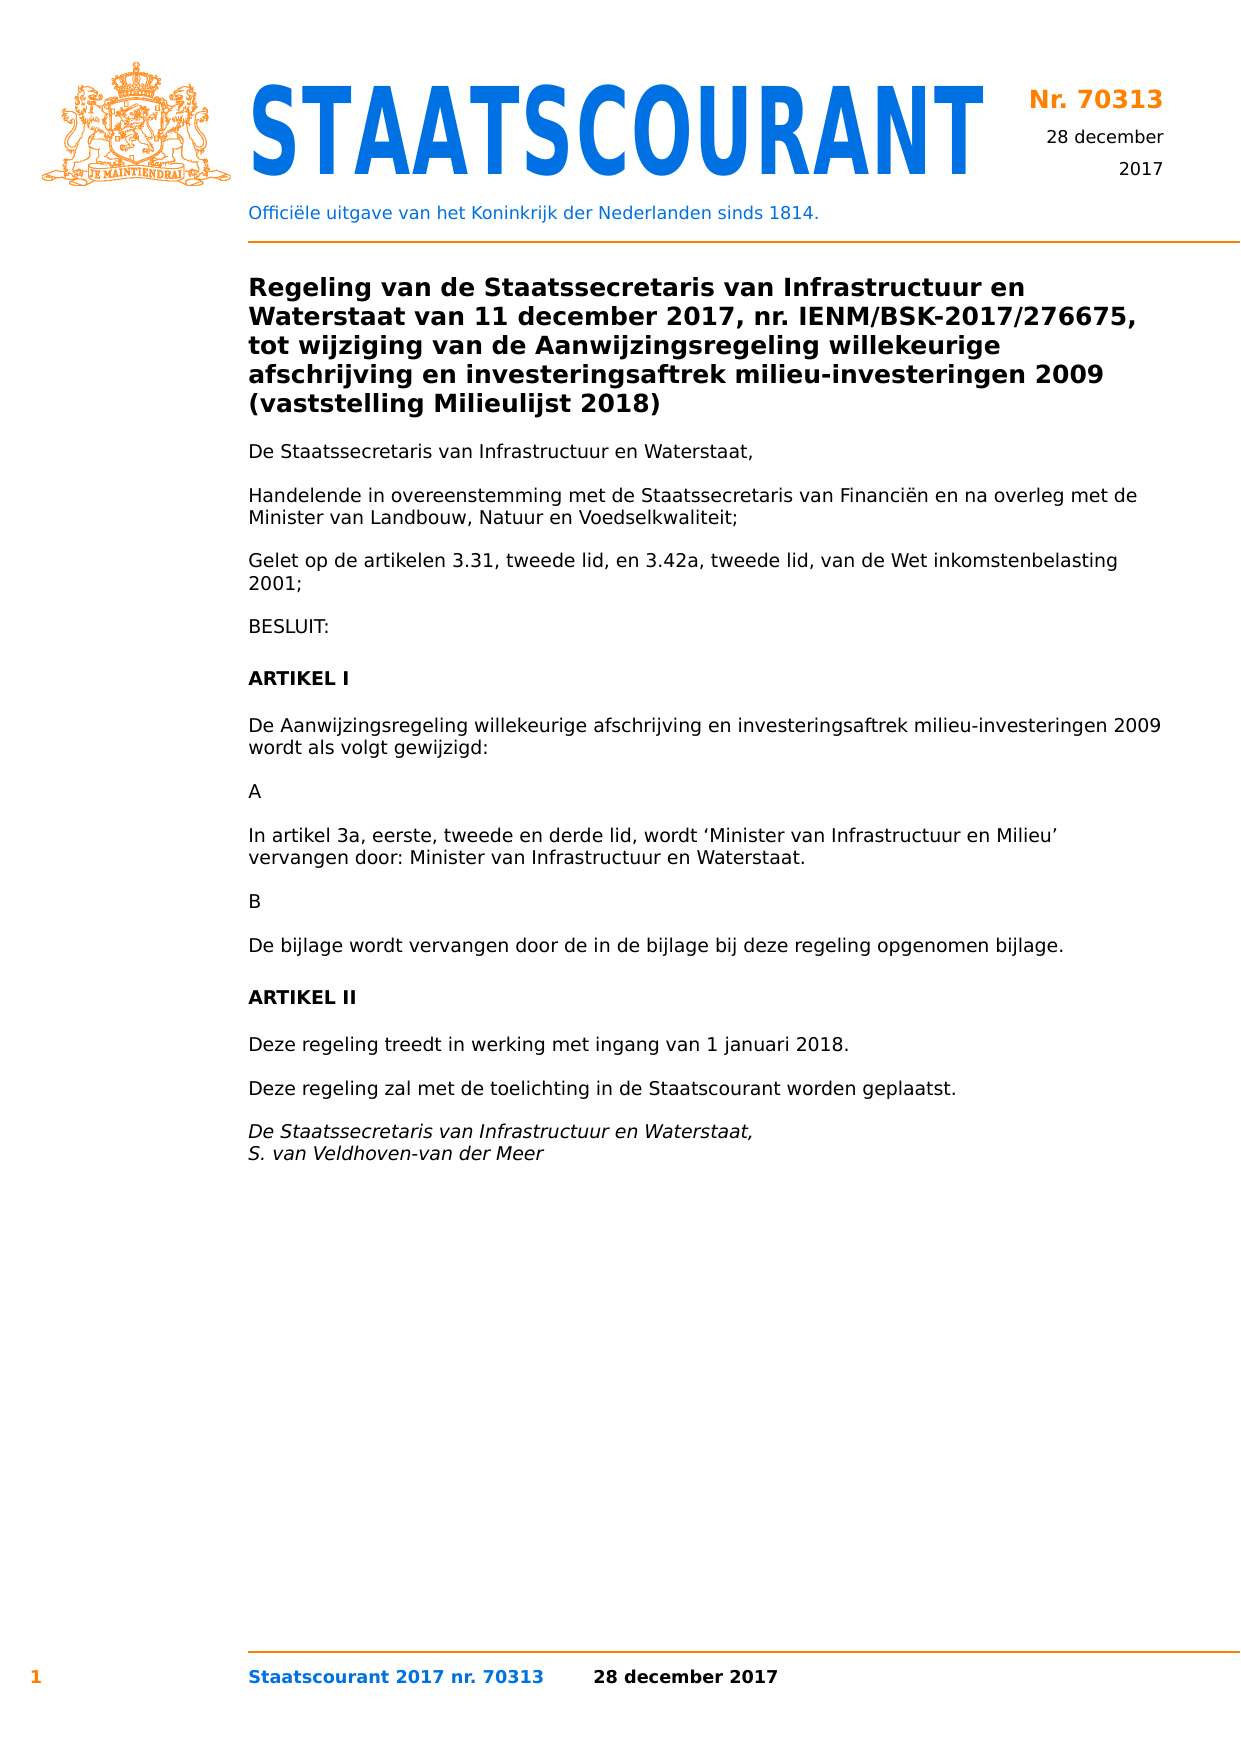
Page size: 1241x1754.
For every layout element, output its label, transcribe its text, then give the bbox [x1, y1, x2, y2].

table_header [25, 62, 248, 241]
text De Staatssecretaris van Infrastructuur en Waterstaat, [248, 441, 1163, 463]
text Handelende in overeenstemming met de Staatssecretaris van Financiën en na overleg met de Minister van Landbouw, Natuur en Voedselkwaliteit; [248, 484, 1163, 528]
text Gelet op de artikelen 3.31, tweede lid, en 3.42a, tweede lid, van de Wet inkomstenbelasting 2001; [248, 550, 1163, 594]
picture [41, 62, 231, 186]
table_header Nr. 70313 [998, 62, 1240, 121]
subtitle Regeling van de Staatssecretaris van Infrastructuur en Waterstaat van 11 december 2017, nr. IENM/BSK-2017/276675, tot wijziging van de Aanwijzingsregeling willekeurige afschrijving en investeringsaftrek milieu-investeringen 2009 (vaststelling Milieulijst 2018) [248, 273, 1163, 419]
text De Aanwijzingsregeling willekeurige afschrijving en investeringsaftrek milieu-investeringen 2009 wordt als volgt gewijzigd: [248, 715, 1163, 759]
table_cell 28 december [998, 121, 1240, 153]
text B [248, 891, 1163, 913]
text A [248, 781, 1163, 803]
text Deze regeling treedt in werking met ingang van 1 januari 2018. [248, 1033, 1163, 1056]
table_header STAATSCOURANT [248, 62, 998, 203]
text Deze regeling zal met de toelichting in de Staatscourant worden geplaatst. [248, 1077, 1163, 1099]
text De bijlage wordt vervangen door de in de bijlage bij deze regeling opgenomen bijlage. [248, 934, 1163, 957]
text BESLUIT: [248, 616, 1163, 638]
subtitle ARTIKEL I [248, 668, 1163, 690]
table_cell 2017 [998, 153, 1240, 203]
text In artikel 3a, eerste, tweede en derde lid, wordt ‘Minister van Infrastructuur en Milieu’ vervangen door: Minister van Infrastructuur en Waterstaat. [248, 825, 1163, 869]
table_cell Officiële uitgave van het Koninkrijk der Nederlanden sinds 1814. [248, 203, 1240, 241]
text De Staatssecretaris van Infrastructuur en Waterstaat, S. van Veldhoven-van der Meer [248, 1121, 1163, 1165]
subtitle ARTIKEL II [248, 987, 1163, 1008]
